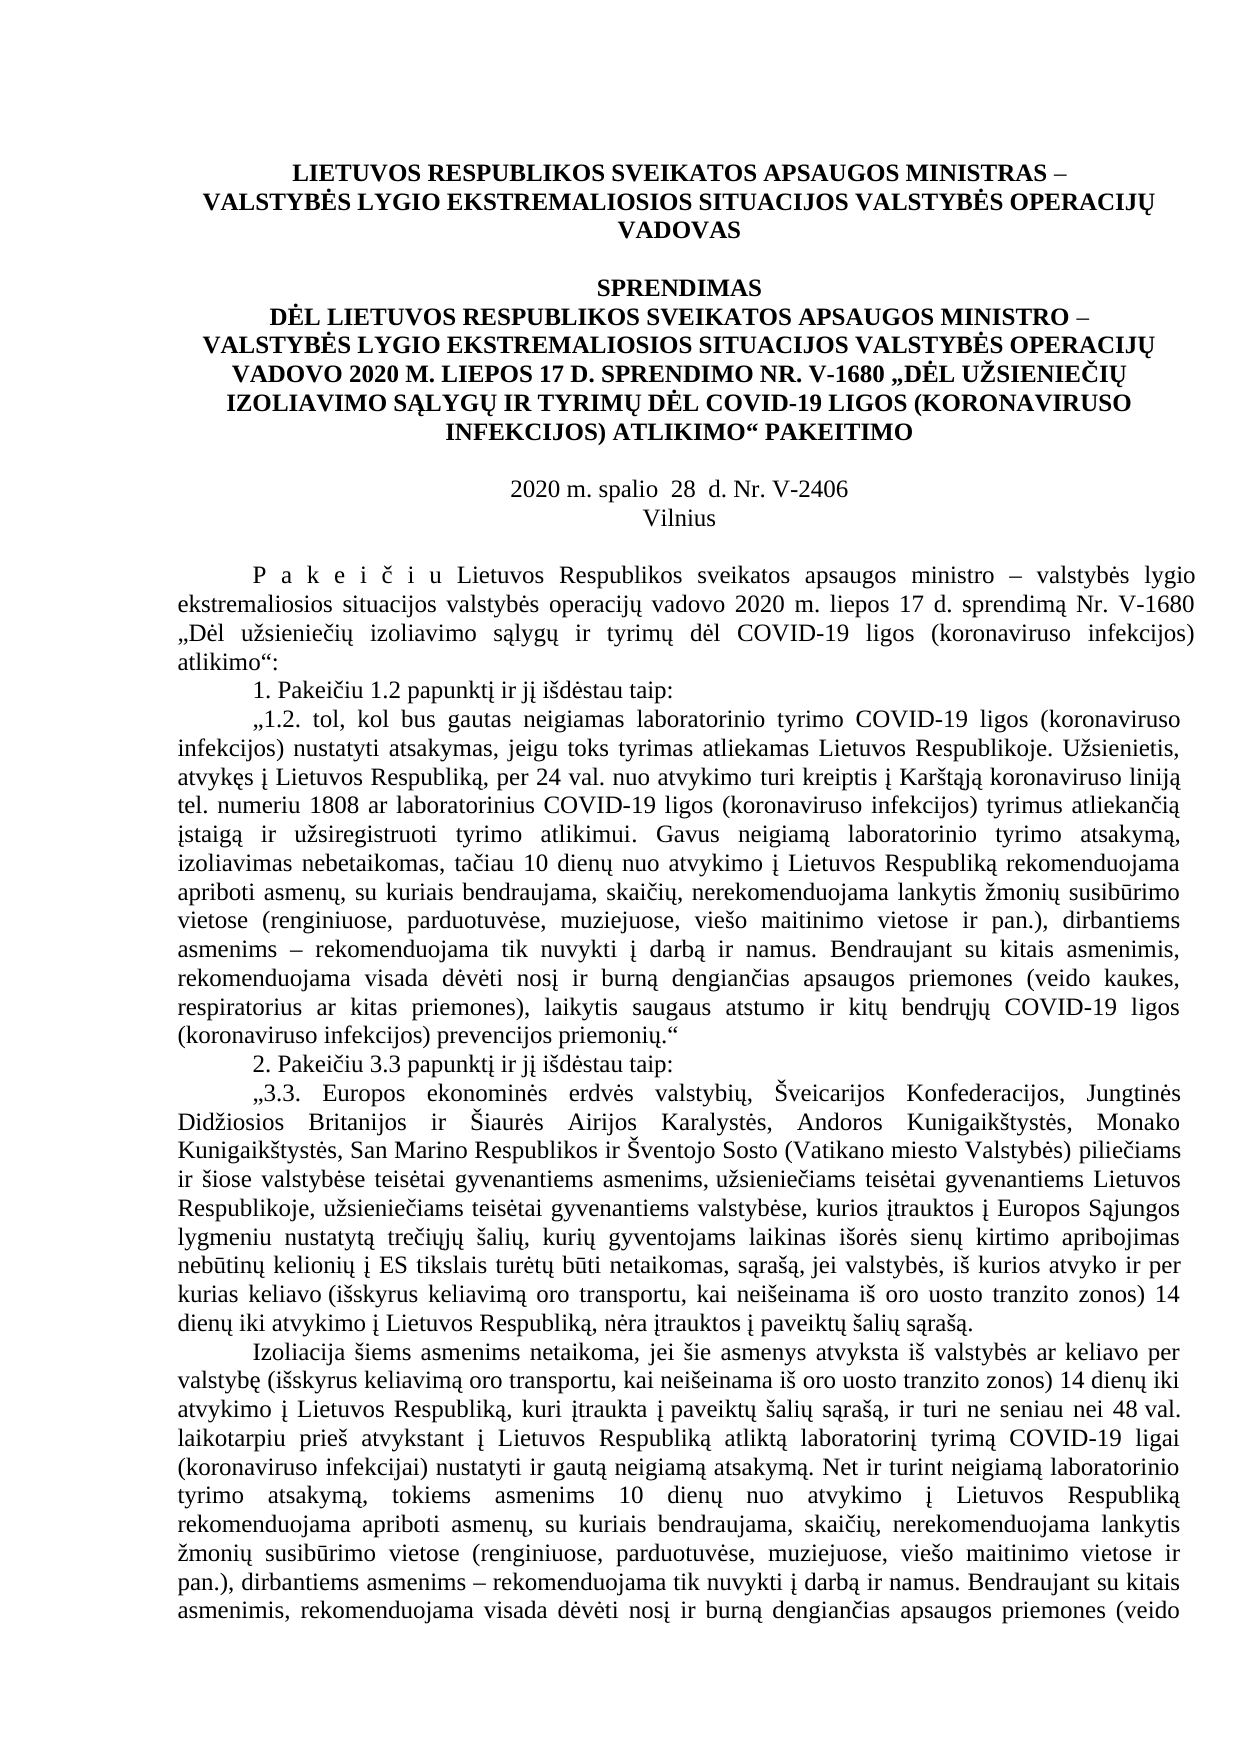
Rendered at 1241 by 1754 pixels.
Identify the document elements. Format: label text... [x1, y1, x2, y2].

text LIETUVOS RESPUBLIKOS SVEIKATOS APSAUGOS MINISTRAS – [177, 158, 1181, 187]
text „1.2. tol, kol bus gautas neigiamas laboratorinio tyrimo COVID-19 ligos (koronaviruso infekcijos) nustatyti atsakymas, jeigu toks tyrimas atliekamas Lietuvos Respublikoje. Užsienietis, atvykęs į Lietuvos Respubliką, per 24 val. nuo atvykimo turi kreiptis į Karštąją koronaviruso liniją tel. numeriu 1808 ar laboratorinius COVID-19 ligos (koronaviruso infekcijos) tyrimus atliekančią įstaigą ir užsiregistruoti tyrimo atlikimui. Gavus neigiamą laboratorinio tyrimo atsakymą, izoliavimas nebetaikomas, tačiau 10 dienų nuo atvykimo į Lietuvos Respubliką rekomenduojama apriboti asmenų, su kuriais bendraujama, skaičių, nerekomenduojama lankytis žmonių susibūrimo vietose (renginiuose, parduotuvėse, muziejuose, viešo maitinimo vietose ir pan.), dirbantiems asmenims – rekomenduojama tik nuvykti į darbą ir namus. Bendraujant su kitais asmenimis, rekomenduojama visada dėvėti nosį ir burną dengiančias apsaugos priemones (veido kaukes, respiratorius ar kitas priemones), laikytis saugaus atstumo ir kitų bendrųjų COVID-19 ligos (koronaviruso infekcijos) prevencijos priemonių.“ [177, 704, 1181, 1049]
text P a k e i č i u Lietuvos Respublikos sveikatos apsaugos ministro – valstybės lygio ekstremaliosios situacijos valstybės operacijų vadovo 2020 m. liepos 17 d. sprendimą Nr. V-1680 „Dėl užsieniečių izoliavimo sąlygų ir tyrimų dėl COVID-19 ligos (koronaviruso infekcijos) atlikimo“: [177, 560, 1196, 675]
text 2020 m. spalio 28 d. Nr. V-2406 [177, 474, 1181, 503]
text Vilnius [177, 503, 1181, 532]
text DĖL LIETUVOS RESPUBLIKOS SVEIKATOS APSAUGOS MINISTRO – [177, 302, 1181, 330]
text VALSTYBĖS LYGIO EKSTREMALIOSIOS SITUACIJOS VALSTYBĖS OPERACIJŲ VADOVAS [177, 187, 1181, 244]
text Izoliacija šiems asmenims netaikoma, jei šie asmenys atvyksta iš valstybės ar keliavo per valstybę (išskyrus keliavimą oro transportu, kai neišeinama iš oro uosto tranzito zonos) 14 dienų iki atvykimo į Lietuvos Respubliką, kuri įtraukta į paveiktų šalių sąrašą, ir turi ne seniau nei 48 val. laikotarpiu prieš atvykstant į Lietuvos Respubliką atliktą laboratorinį tyrimą COVID-19 ligai (koronaviruso infekcijai) nustatyti ir gautą neigiamą atsakymą. Net ir turint neigiamą laboratorinio tyrimo atsakymą, tokiems asmenims 10 dienų nuo atvykimo į Lietuvos Respubliką rekomenduojama apriboti asmenų, su kuriais bendraujama, skaičių, nerekomenduojama lankytis žmonių susibūrimo vietose (renginiuose, parduotuvėse, muziejuose, viešo maitinimo vietose ir pan.), dirbantiems asmenims – rekomenduojama tik nuvykti į darbą ir namus. Bendraujant su kitais asmenimis, rekomenduojama visada dėvėti nosį ir burną dengiančias apsaugos priemones (veido [177, 1337, 1181, 1624]
text SPRENDIMAS [177, 273, 1181, 302]
text 2. Pakeičiu 3.3 papunktį ir jį išdėstau taip: [177, 1049, 1181, 1078]
text 1. Pakeičiu 1.2 papunktį ir jį išdėstau taip: [177, 675, 1181, 704]
text „3.3. Europos ekonominės erdvės valstybių, Šveicarijos Konfederacijos, Jungtinės Didžiosios Britanijos ir Šiaurės Airijos Karalystės, Andoros Kunigaikštystės, Monako Kunigaikštystės, San Marino Respublikos ir Šventojo Sosto (Vatikano miesto Valstybės) piliečiams ir šiose valstybėse teisėtai gyvenantiems asmenims, užsieniečiams teisėtai gyvenantiems Lietuvos Respublikoje, užsieniečiams teisėtai gyvenantiems valstybėse, kurios įtrauktos į Europos Sąjungos lygmeniu nustatytą trečiųjų šalių, kurių gyventojams laikinas išorės sienų kirtimo apribojimas nebūtinų kelionių į ES tikslais turėtų būti netaikomas, sąrašą, jei valstybės, iš kurios atvyko ir per kurias keliavo (išskyrus keliavimą oro transportu, kai neišeinama iš oro uosto tranzito zonos) 14 dienų iki atvykimo į Lietuvos Respubliką, nėra įtrauktos į paveiktų šalių sąrašą. [177, 1078, 1181, 1337]
text VALSTYBĖS LYGIO EKSTREMALIOSIOS SITUACIJOS VALSTYBĖS OPERACIJŲ VADOVO 2020 M. LIEPOS 17 D. SPRENDIMO NR. V-1680 „DĖL užsieniečių izoliavimo SĄLYGŲ ir tyrimų dėl COVID-19 ligos (koronaviruso infekcijos) atlikimo“ pakeitimo [177, 330, 1181, 445]
